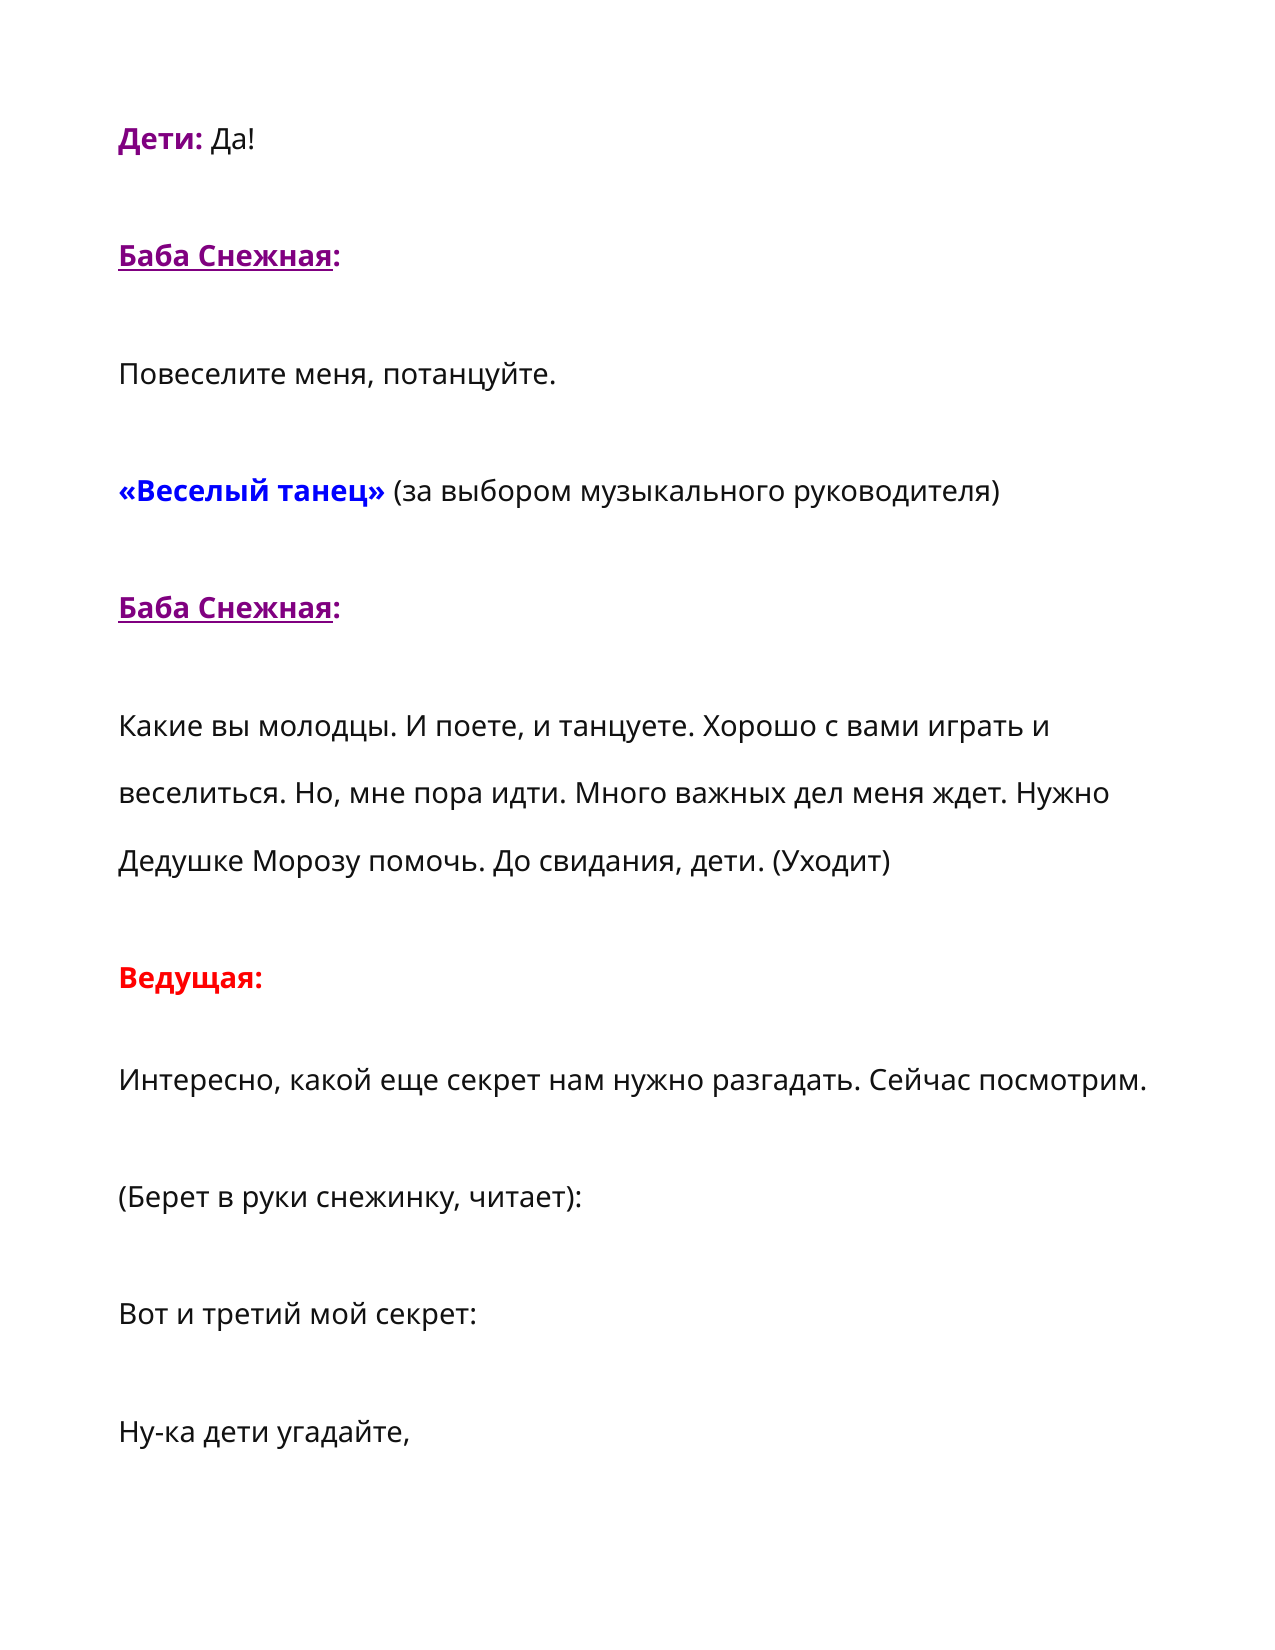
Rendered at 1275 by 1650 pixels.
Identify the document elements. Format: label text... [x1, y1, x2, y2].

text Баба Снежная: [118, 236, 1157, 275]
text Ну-ка дети угадайте, [118, 1411, 1157, 1451]
text Вот и третий мой секрет: [118, 1294, 1157, 1333]
text Какие вы молодцы. И поете, и танцуете. Хорошо с вами играть и веселиться. Но, мне пора идти. Много важных дел меня ждет. Нужно Дедушке Морозу помочь. До свидания, дети. (Уходит) [118, 705, 1157, 879]
text Дети: Да! [118, 118, 1157, 158]
text «Веселый танец» (за выбором музыкального руководителя) [118, 470, 1157, 510]
text Баба Снежная: [118, 588, 1157, 627]
subtitle Ведущая: [118, 957, 1157, 997]
text Повеселите меня, потанцуйте. [118, 353, 1157, 393]
text (Берет в руки снежинку, читает): [118, 1176, 1157, 1216]
text Интересно, какой еще секрет нам нужно разгадать. Сейчас посмотрим. [118, 1059, 1157, 1098]
